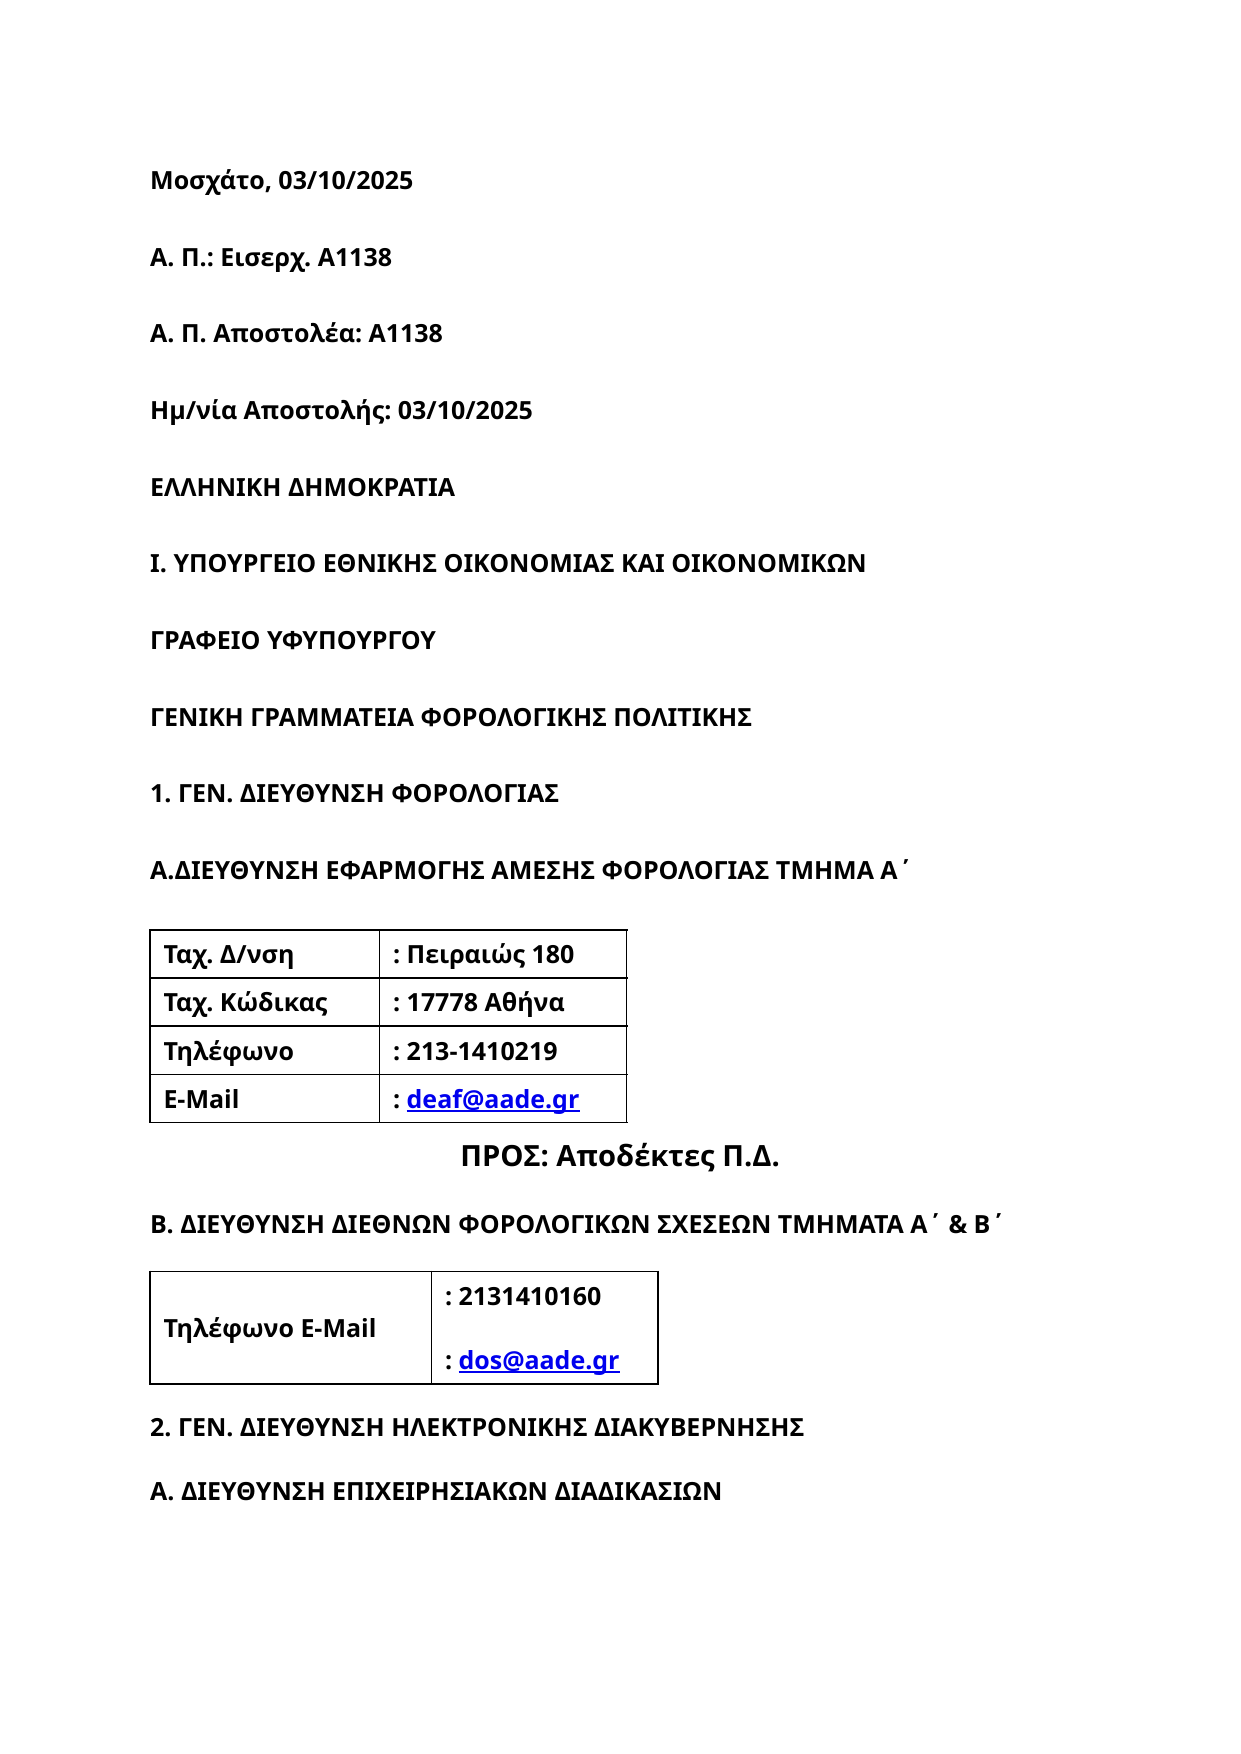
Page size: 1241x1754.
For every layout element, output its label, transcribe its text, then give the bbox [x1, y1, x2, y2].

text Β. ΔΙΕΥΘΥΝΣΗ ΔΙΕΘΝΩΝ ΦΟΡΟΛΟΓΙΚΩΝ ΣΧΕΣΕΩΝ ΤΜΗΜΑΤΑ Α΄ & Β΄ [150, 1206, 1090, 1240]
title Ημ/νία Αποστολής: 03/10/2025 [150, 392, 1090, 427]
table_cell : 17778 Αθήνα [380, 979, 626, 1025]
table_header : 2131410160 : dos@aade.gr [432, 1272, 657, 1383]
title Μοσχάτο, 03/10/2025 [150, 162, 1090, 197]
table_cell Τηλέφωνο [151, 1027, 379, 1073]
table_cell : deaf@aade.gr [380, 1075, 626, 1122]
table_cell E-Mail [151, 1075, 379, 1122]
title ΓΡΑΦΕΙΟ ΥΦΥΠΟΥΡΓΟΥ [150, 622, 1090, 657]
title ΕΛΛΗΝΙΚΗ ΔΗΜΟΚΡΑΤΙΑ [150, 469, 1090, 503]
table_header Τηλέφωνο E-Mail [151, 1272, 431, 1383]
text Α. ΔΙΕΥΘΥΝΣΗ ΕΠΙΧΕΙΡΗΣΙΑΚΩΝ ΔΙΑΔΙΚΑΣΙΩΝ [150, 1473, 1090, 1508]
title ΓΕΝΙΚΗ ΓΡΑΜΜΑΤΕΙΑ ΦΟΡΟΛΟΓΙΚΗΣ ΠΟΛΙΤΙΚΗΣ [150, 699, 1090, 733]
table_cell : 213-1410219 [380, 1027, 626, 1073]
table_header Ταχ. Δ/νση [151, 931, 379, 977]
table_cell Ταχ. Κώδικας [151, 979, 379, 1025]
title Α.ΔΙΕΥΘΥΝΣΗ ΕΦΑΡΜΟΓΗΣ ΑΜΕΣΗΣ ΦΟΡΟΛΟΓΙΑΣ ΤΜΗΜΑ Α΄ [150, 852, 1090, 887]
title Α. Π.: Εισερχ. Α1138 [150, 239, 1090, 273]
title 1. ΓΕΝ. ΔΙΕΥΘΥΝΣΗ ΦΟΡΟΛΟΓΙΑΣ [150, 776, 1090, 810]
text ΠΡΟΣ: Αποδέκτες Π.Δ. [150, 1136, 1090, 1175]
text 2. ΓΕΝ. ΔΙΕΥΘΥΝΣΗ ΗΛΕΚΤΡΟΝΙΚΗΣ ΔΙΑΚΥΒΕΡΝΗΣΗΣ [150, 1409, 1090, 1443]
title Α. Π. Αποστολέα: Α1138 [150, 316, 1090, 350]
title Ι. ΥΠΟΥΡΓΕΙΟ ΕΘΝΙΚΗΣ ΟΙΚΟΝΟΜΙΑΣ ΚΑΙ ΟΙΚΟΝΟΜΙΚΩΝ [150, 546, 1090, 580]
table_header : Πειραιώς 180 [380, 931, 626, 977]
